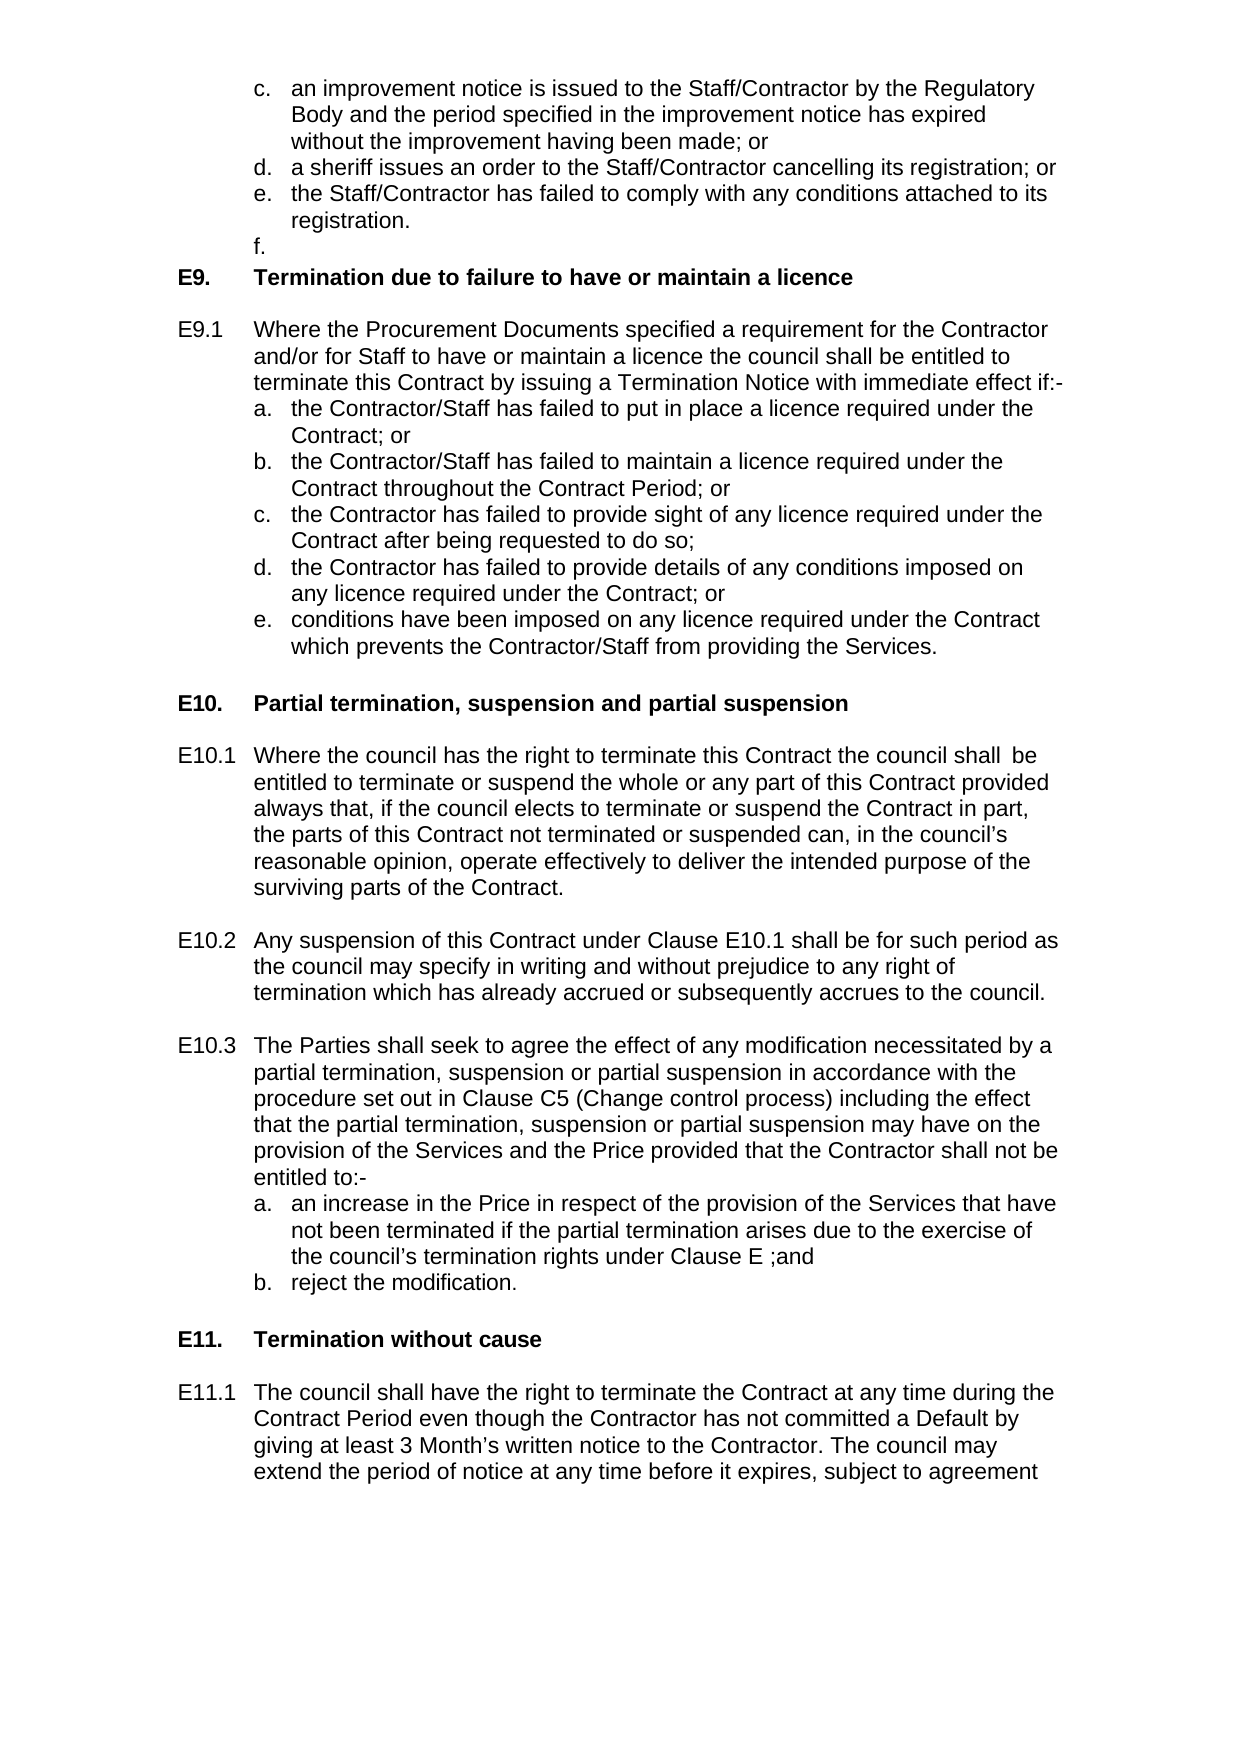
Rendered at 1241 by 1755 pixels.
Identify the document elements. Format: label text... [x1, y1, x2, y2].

subtitle E9. Termination due to failure to have or maintain a licence [103, 264, 1063, 290]
list an improvement notice is issued to the Staff/Contractor by the Regulatory Body and the period specified in the improvement notice has expired without the improvement having been made; or [253, 75, 1063, 154]
text E10.3 The Parties shall seek to agree the effect of any modification necessitated by a partial termination, suspension or partial suspension in accordance with the procedure set out in Clause C5 (Change control process) including the effect that the partial termination, suspension or partial suspension may have on the provision of the Services and the Price provided that the Contractor shall not be entitled to:- [177, 1032, 1063, 1190]
list the Staff/Contractor has failed to comply with any conditions attached to its registration. [253, 180, 1063, 233]
subtitle E10. Partial termination, suspension and partial suspension [103, 689, 1063, 716]
list the Contractor has failed to provide details of any conditions imposed on any licence required under the Contract; or [253, 553, 1063, 606]
text E11.1 The council shall have the right to terminate the Contract at any time during the Contract Period even though the Contractor has not committed a Default by giving at least 3 Month’s written notice to the Contractor. The council may extend the period of notice at any time before it expires, subject to agreement [177, 1379, 1063, 1484]
list conditions have been imposed on any licence required under the Contract which prevents the Contractor/Staff from providing the Services. [253, 606, 1063, 659]
list reject the modification. [253, 1269, 1063, 1296]
list an increase in the Price in respect of the provision of the Services that have not been terminated if the partial termination arises due to the exercise of the council’s termination rights under Clause E ;and [253, 1190, 1063, 1269]
subtitle E11. Termination without cause [103, 1326, 1063, 1352]
text E9.1 Where the Procurement Documents specified a requirement for the Contractor and/or for Staff to have or maintain a licence the council shall be entitled to terminate this Contract by issuing a Termination Notice with immediate effect if:- [177, 316, 1063, 395]
list a sheriff issues an order to the Staff/Contractor cancelling its registration; or [253, 154, 1063, 180]
text E10.1 Where the council has the right to terminate this Contract the council shall be entitled to terminate or suspend the whole or any part of this Contract provided always that, if the council elects to terminate or suspend the Contract in part, the parts of this Contract not terminated or suspended can, in the council’s reasonable opinion, operate effectively to deliver the intended purpose of the surviving parts of the Contract. [177, 742, 1063, 900]
text E10.2 Any suspension of this Contract under Clause E10.1 shall be for such period as the council may specify in writing and without prejudice to any right of termination which has already accrued or subsequently accrues to the council. [177, 927, 1063, 1006]
list the Contractor/Staff has failed to put in place a licence required under the Contract; or [253, 395, 1063, 448]
list the Contractor/Staff has failed to maintain a licence required under the Contract throughout the Contract Period; or [253, 448, 1063, 501]
list the Contractor has failed to provide sight of any licence required under the Contract after being requested to do so; [253, 501, 1063, 553]
